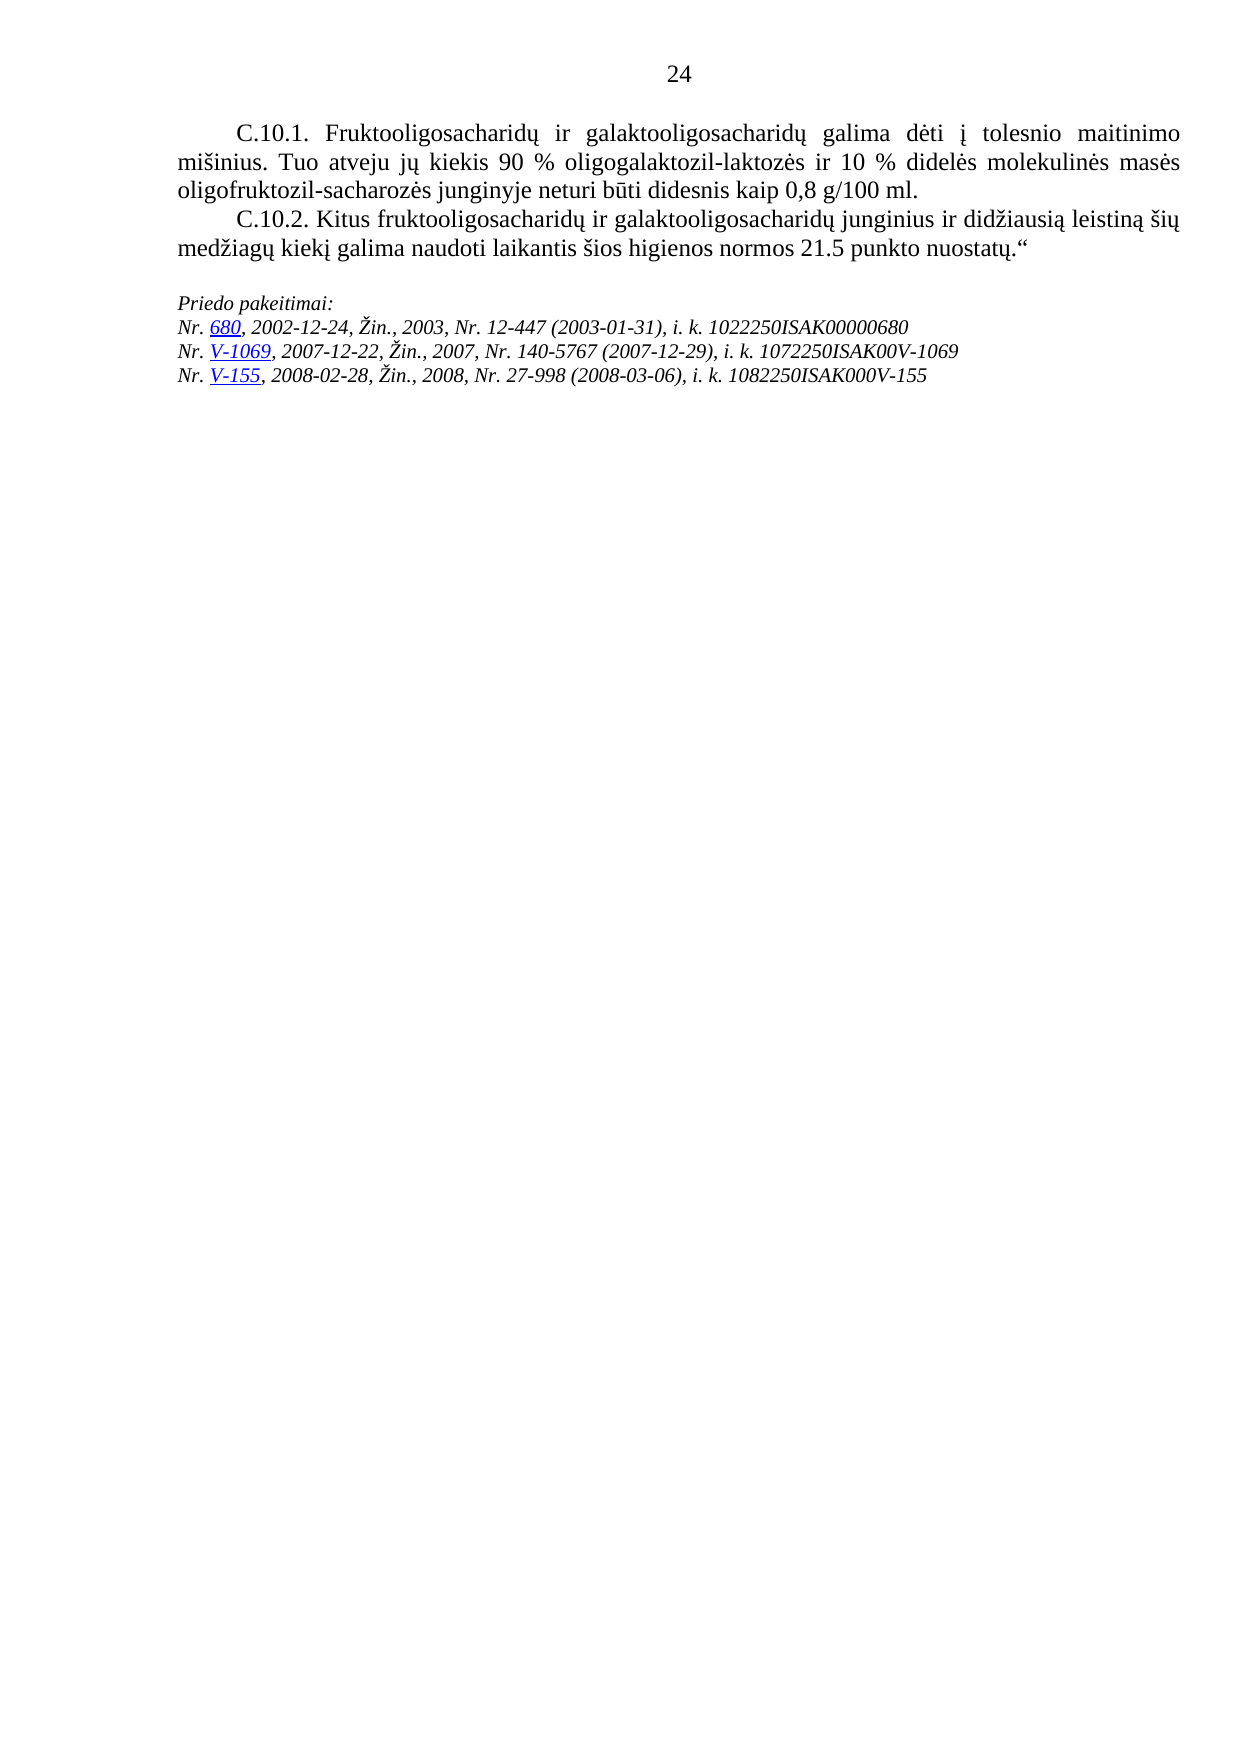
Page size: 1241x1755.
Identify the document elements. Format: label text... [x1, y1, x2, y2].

text Priedo pakeitimai: [177, 291, 1181, 315]
text Nr. V-155, 2008-02-28, Žin., 2008, Nr. 27-998 (2008-03-06), i. k. 1082250ISAK000V-155 [177, 363, 1181, 387]
text C.10.2. Kitus fruktooligosacharidų ir galaktooligosacharidų junginius ir didžiausią leistiną šių medžiagų kiekį galima naudoti laikantis šios higienos normos 21.5 punkto nuostatų.“ [177, 204, 1181, 262]
text Nr. V-1069, 2007-12-22, Žin., 2007, Nr. 140-5767 (2007-12-29), i. k. 1072250ISAK00V-1069 [177, 339, 1181, 363]
text C.10.1. Fruktooligosacharidų ir galaktooligosacharidų galima dėti į tolesnio maitinimo mišinius. Tuo atveju jų kiekis 90 % oligogalaktozil-laktozės ir 10 % didelės molekulinės masės oligofruktozil-sacharozės junginyje neturi būti didesnis kaip 0,8 g/100 ml. [177, 118, 1181, 204]
text Nr. 680, 2002-12-24, Žin., 2003, Nr. 12-447 (2003-01-31), i. k. 1022250ISAK00000680 [177, 315, 1181, 339]
